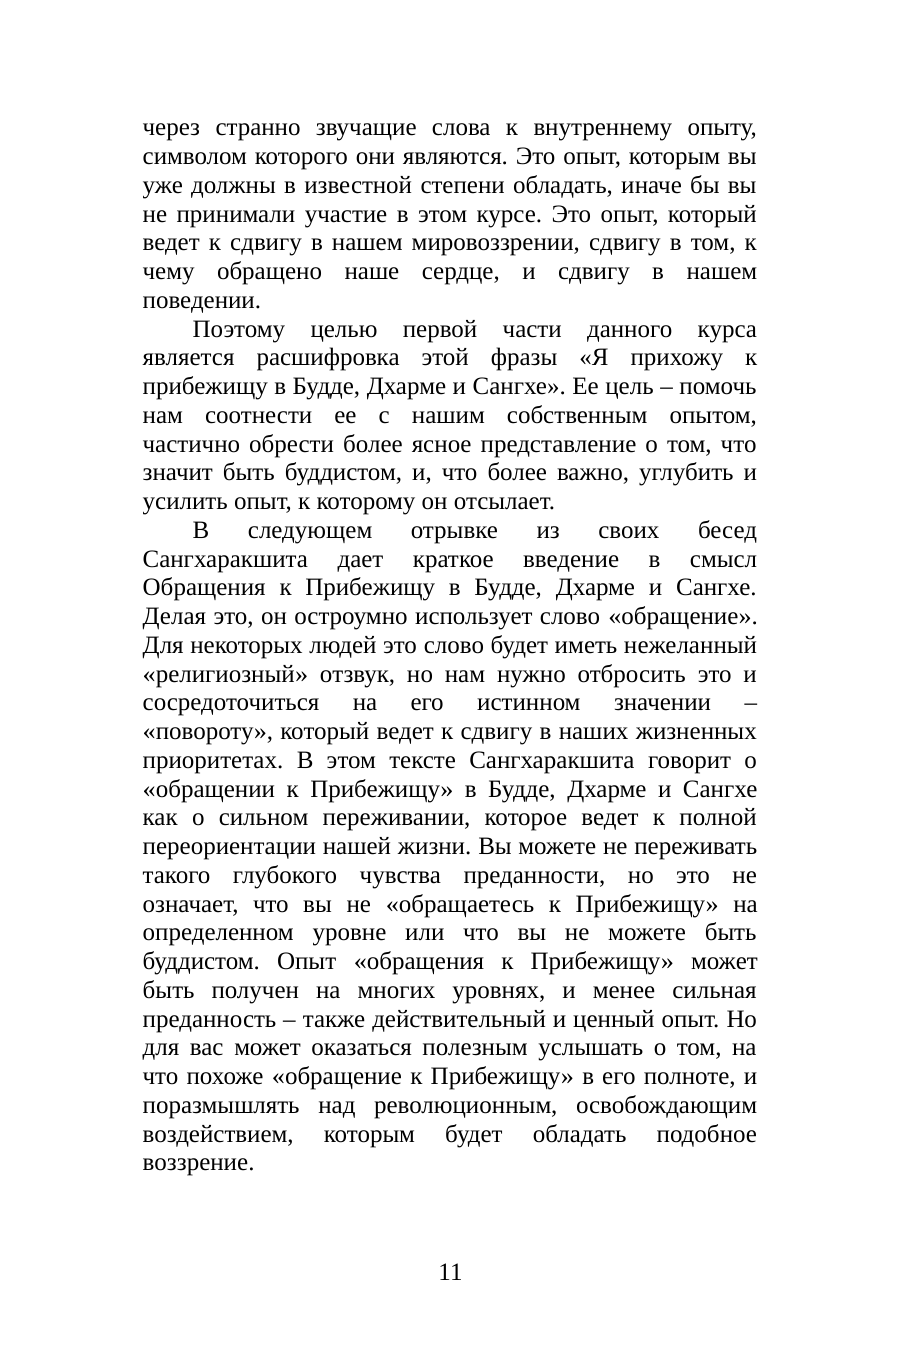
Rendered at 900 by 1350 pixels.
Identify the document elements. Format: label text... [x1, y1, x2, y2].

text В следующем отрывке из своих бесед Сангхаракшита дает краткое введение в смысл Обращения к Прибежищу в Будде, Дхарме и Сангхе. Делая это, он остроумно использует слово «обращение». Для некоторых людей это слово будет иметь нежеланный «религиозный» отзвук, но нам нужно отбросить это и сосредоточиться на его истинном значении – «повороту», который ведет к сдвигу в наших жизненных приоритетах. В этом тексте Сангхаракшита говорит о «обращении к Прибежищу» в Будде, Дхарме и Сангхе как о сильном переживании, которое ведет к полной переориентации нашей жизни. Вы можете не переживать такого глубокого чувства преданности, но это не означает, что вы не «обращаетесь к Прибежищу» на определенном уровне или что вы не можете быть буддистом. Опыт «обращения к Прибежищу» может быть получен на многих уровнях, и менее сильная преданность – также действительный и ценный опыт. Но для вас может оказаться полезным услышать о том, на что похоже «обращение к Прибежищу» в его полноте, и поразмышлять над революционным, освобождающим воздействием, которым будет обладать подобное воззрение. [142, 515, 757, 1176]
text через странно звучащие слова к внутреннему опыту, символом которого они являются. Это опыт, которым вы уже должны в известной степени обладать, иначе бы вы не принимали участие в этом курсе. Это опыт, который ведет к сдвигу в нашем мировоззрении, сдвигу в том, к чему обращено наше сердце, и сдвигу в нашем поведении. [142, 112, 757, 314]
text Поэтому целью первой части данного курса является расшифровка этой фразы «Я прихожу к прибежищу в Будде, Дхарме и Сангхе». Ее цель – помочь нам соотнести ее с нашим собственным опытом, частично обрести более ясное представление о том, что значит быть буддистом, и, что более важно, углубить и усилить опыт, к которому он отсылает. [142, 314, 757, 515]
